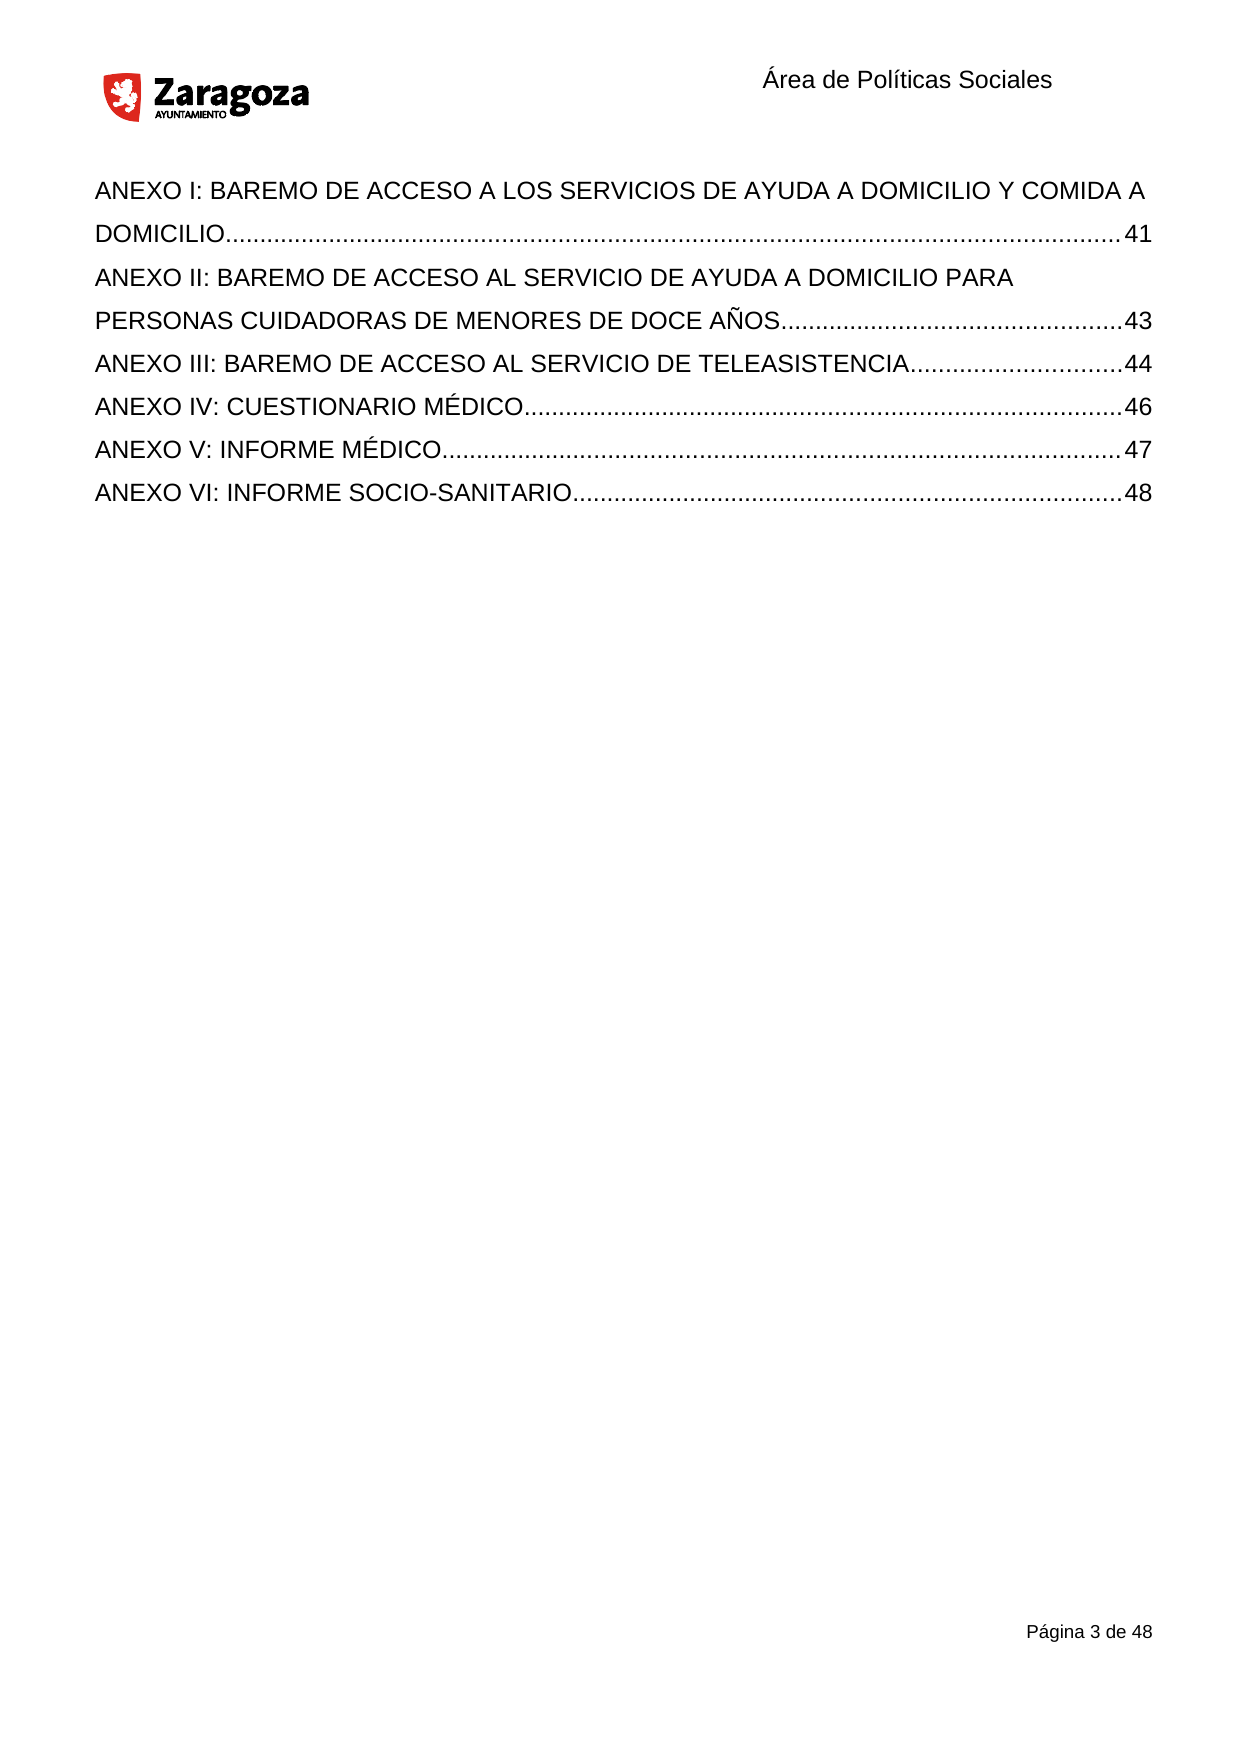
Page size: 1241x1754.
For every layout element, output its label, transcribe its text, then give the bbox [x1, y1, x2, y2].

picture [94, 65, 317, 130]
text ANEXO I: BAREMO DE ACCESO A LOS SERVICIOS DE AYUDA A DOMICILIO Y COMIDA A DOMICILIO 41 [94, 176, 1152, 248]
text ANEXO III: BAREMO DE ACCESO AL SERVICIO DE TELEASISTENCIA 44 [94, 349, 1152, 377]
text ANEXO VI: INFORME SOCIO-SANITARIO 48 [94, 478, 1152, 507]
text ANEXO II: BAREMO DE ACCESO AL SERVICIO DE AYUDA A DOMICILIO PARA PERSONAS CUIDADORAS DE MENORES DE DOCE AÑOS 43 [94, 262, 1152, 334]
text ANEXO V: INFORME MÉDICO 47 [94, 435, 1152, 464]
text ANEXO IV: CUESTIONARIO MÉDICO 46 [94, 392, 1152, 421]
